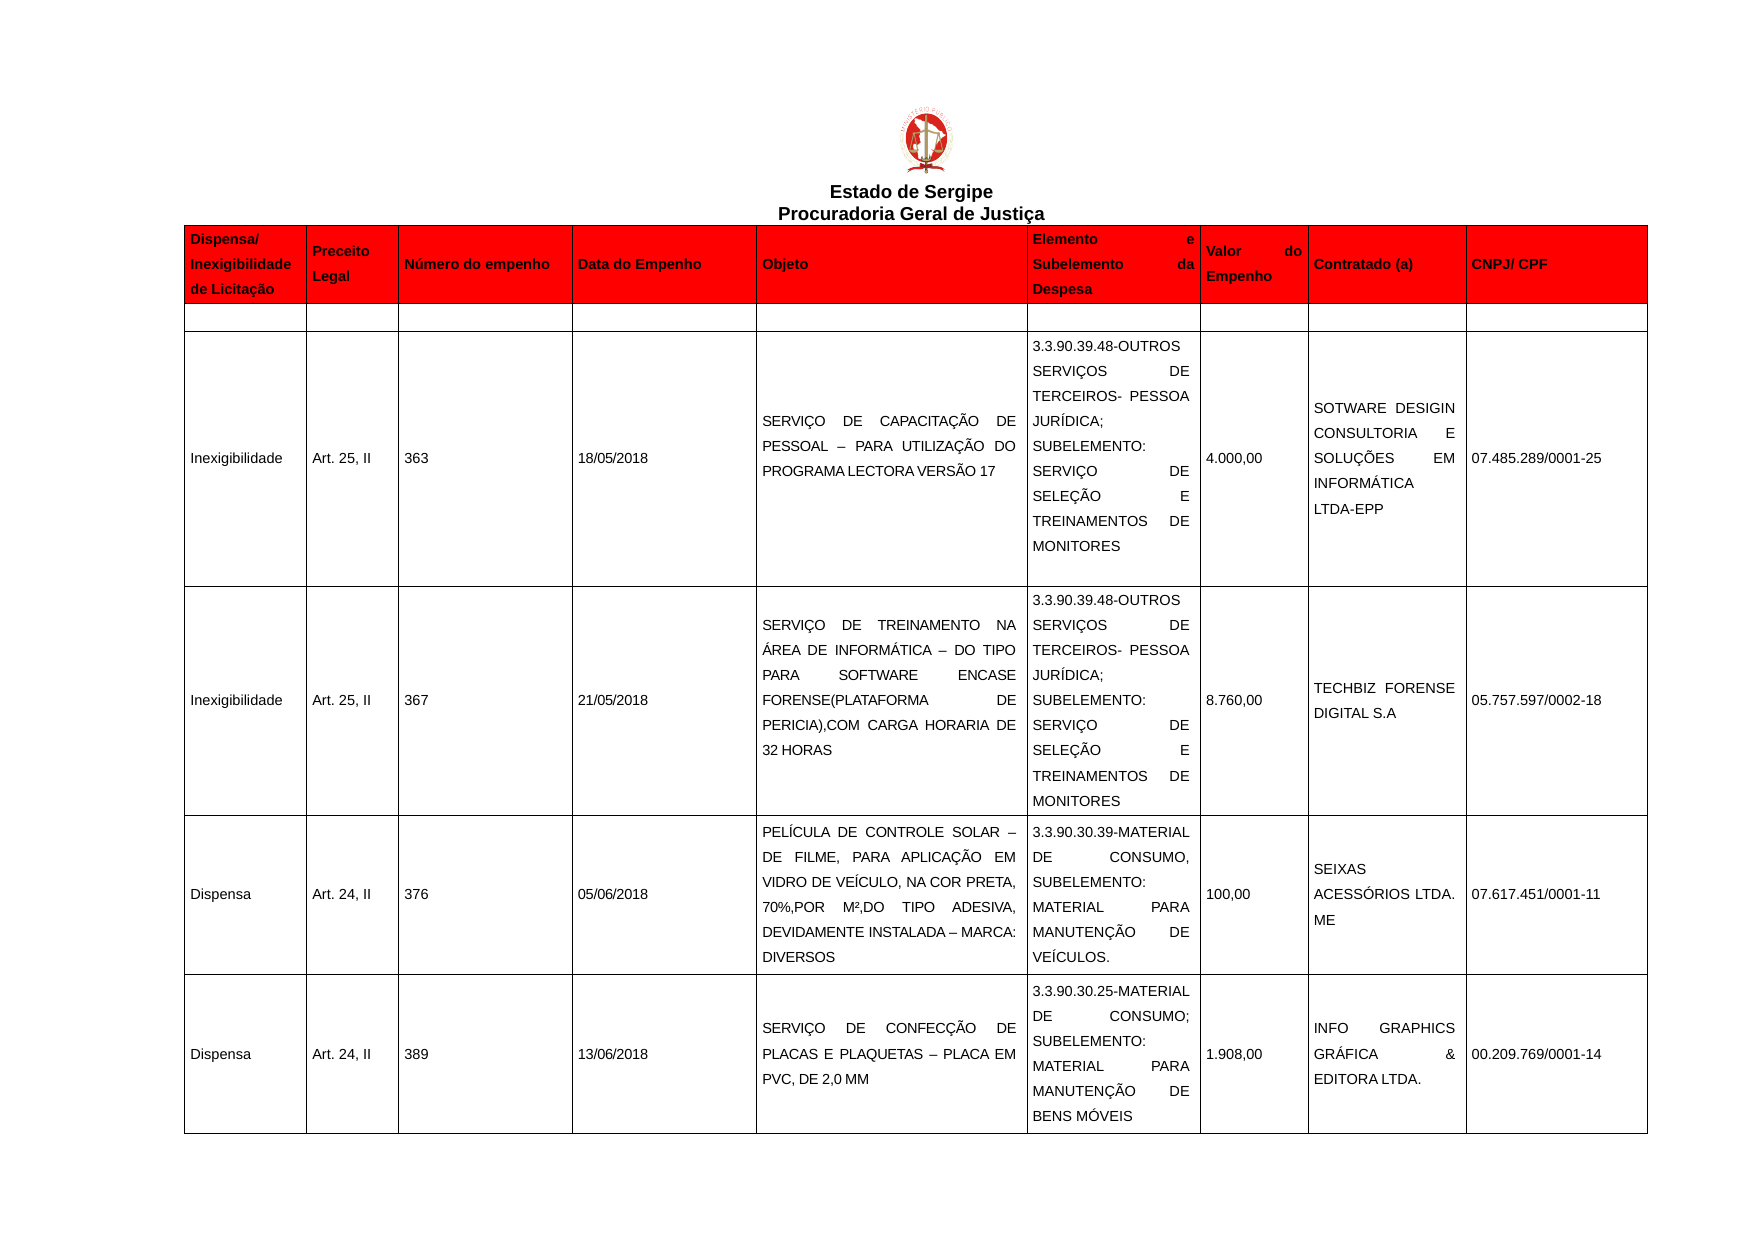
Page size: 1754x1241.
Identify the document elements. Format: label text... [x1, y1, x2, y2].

table_cell 3.3.90.39.48-OUTROS SERVIÇOS DE TERCEIROS- PESSOA JURÍDICA; SUBELEMENTO: SERVIÇO DE SELEÇÃO E TREINAMENTOS DE MONITORES [1028, 587, 1200, 815]
table_cell SOTWARE DESIGIN CONSULTORIA E SOLUÇÕES EM INFORMÁTICA LTDA-EPP [1309, 332, 1466, 586]
table_cell [307, 304, 398, 331]
table_cell 3.3.90.30.39-MATERIAL DE CONSUMO, SUBELEMENTO: MATERIAL PARA MANUTENÇÃO DE VEÍCULOS. [1028, 816, 1200, 974]
table_cell TECHBIZ FORENSE DIGITAL S.A [1309, 587, 1466, 815]
table_cell 05.757.597/0002-18 [1467, 587, 1647, 815]
table_cell 18/05/2018 [573, 332, 756, 586]
table_cell 13/06/2018 [573, 975, 756, 1133]
table_cell [1028, 304, 1200, 331]
table_cell 100,00 [1201, 816, 1308, 974]
table_cell 1.908,00 [1201, 975, 1308, 1133]
table_cell SERVIÇO DE CAPACITAÇÃO DE PESSOAL – PARA UTILIZAÇÃO DO PROGRAMA LECTORA VERSÃO 17 [757, 332, 1027, 586]
table_cell [1201, 304, 1308, 331]
table_cell 07.485.289/0001-25 [1467, 332, 1647, 586]
table_cell Art. 24, II [307, 816, 398, 974]
table_header Data do Empenho [573, 226, 756, 303]
table_header Dispensa/Inexigibilidade de Licitação [185, 226, 306, 303]
table_cell [1467, 304, 1647, 331]
table_header Número do empenho [399, 226, 572, 303]
table_cell 376 [399, 816, 572, 974]
table_cell SERVIÇO DE CONFECÇÃO DE PLACAS E PLAQUETAS – PLACA EM PVC, DE 2,0 MM [757, 975, 1027, 1133]
table_cell Art. 25, II [307, 587, 398, 815]
table_cell 3.3.90.30.25-MATERIAL DE CONSUMO; SUBELEMENTO: MATERIAL PARA MANUTENÇÃO DE BENS MÓVEIS [1028, 975, 1200, 1133]
table_cell Dispensa [185, 975, 306, 1133]
table_cell 8.760,00 [1201, 587, 1308, 815]
table_cell SEIXAS ACESSÓRIOS LTDA. ME [1309, 816, 1466, 974]
table_cell PELÍCULA DE CONTROLE SOLAR – DE FILME, PARA APLICAÇÃO EM VIDRO DE VEÍCULO, NA COR PRETA, 70%,POR M²,DO TIPO ADESIVA, DEVIDAMENTE INSTALADA – MARCA: DIVERSOS [757, 816, 1027, 974]
table_cell [185, 304, 306, 331]
table_cell 21/05/2018 [573, 587, 756, 815]
table_cell Art. 24, II [307, 975, 398, 1133]
table_cell [399, 304, 572, 331]
table_cell 00.209.769/0001-14 [1467, 975, 1647, 1133]
table_header Contratado (a) [1309, 226, 1466, 303]
table_cell Inexigibilidade [185, 587, 306, 815]
table_header CNPJ/ CPF [1467, 226, 1647, 303]
table_cell INFO GRAPHICS GRÁFICA & EDITORA LTDA. [1309, 975, 1466, 1133]
table_cell [1309, 304, 1466, 331]
table_cell Dispensa [185, 816, 306, 974]
table_cell 4.000,00 [1201, 332, 1308, 586]
table_cell [573, 304, 756, 331]
table_cell SERVIÇO DE TREINAMENTO NA ÁREA DE INFORMÁTICA – DO TIPO PARA SOFTWARE ENCASE FORENSE(PLATAFORMA DE PERICIA),COM CARGA HORARIA DE 32 HORAS [757, 587, 1027, 815]
table_header Preceito Legal [307, 226, 398, 303]
table_cell 363 [399, 332, 572, 586]
table_cell Inexigibilidade [185, 332, 306, 586]
table_cell [757, 304, 1027, 331]
table_cell 389 [399, 975, 572, 1133]
table_header Objeto [757, 226, 1027, 303]
table_cell 367 [399, 587, 572, 815]
table_header Elemento e Subelemento da Despesa [1028, 226, 1200, 303]
table_cell Art. 25, II [307, 332, 398, 586]
table_cell 05/06/2018 [573, 816, 756, 974]
table_header Valor do Empenho [1201, 226, 1308, 303]
table_cell 07.617.451/0001-11 [1467, 816, 1647, 974]
table_cell 3.3.90.39.48-OUTROS SERVIÇOS DE TERCEIROS- PESSOA JURÍDICA; SUBELEMENTO: SERVIÇO DE SELEÇÃO E TREINAMENTOS DE MONITORES [1028, 332, 1200, 586]
